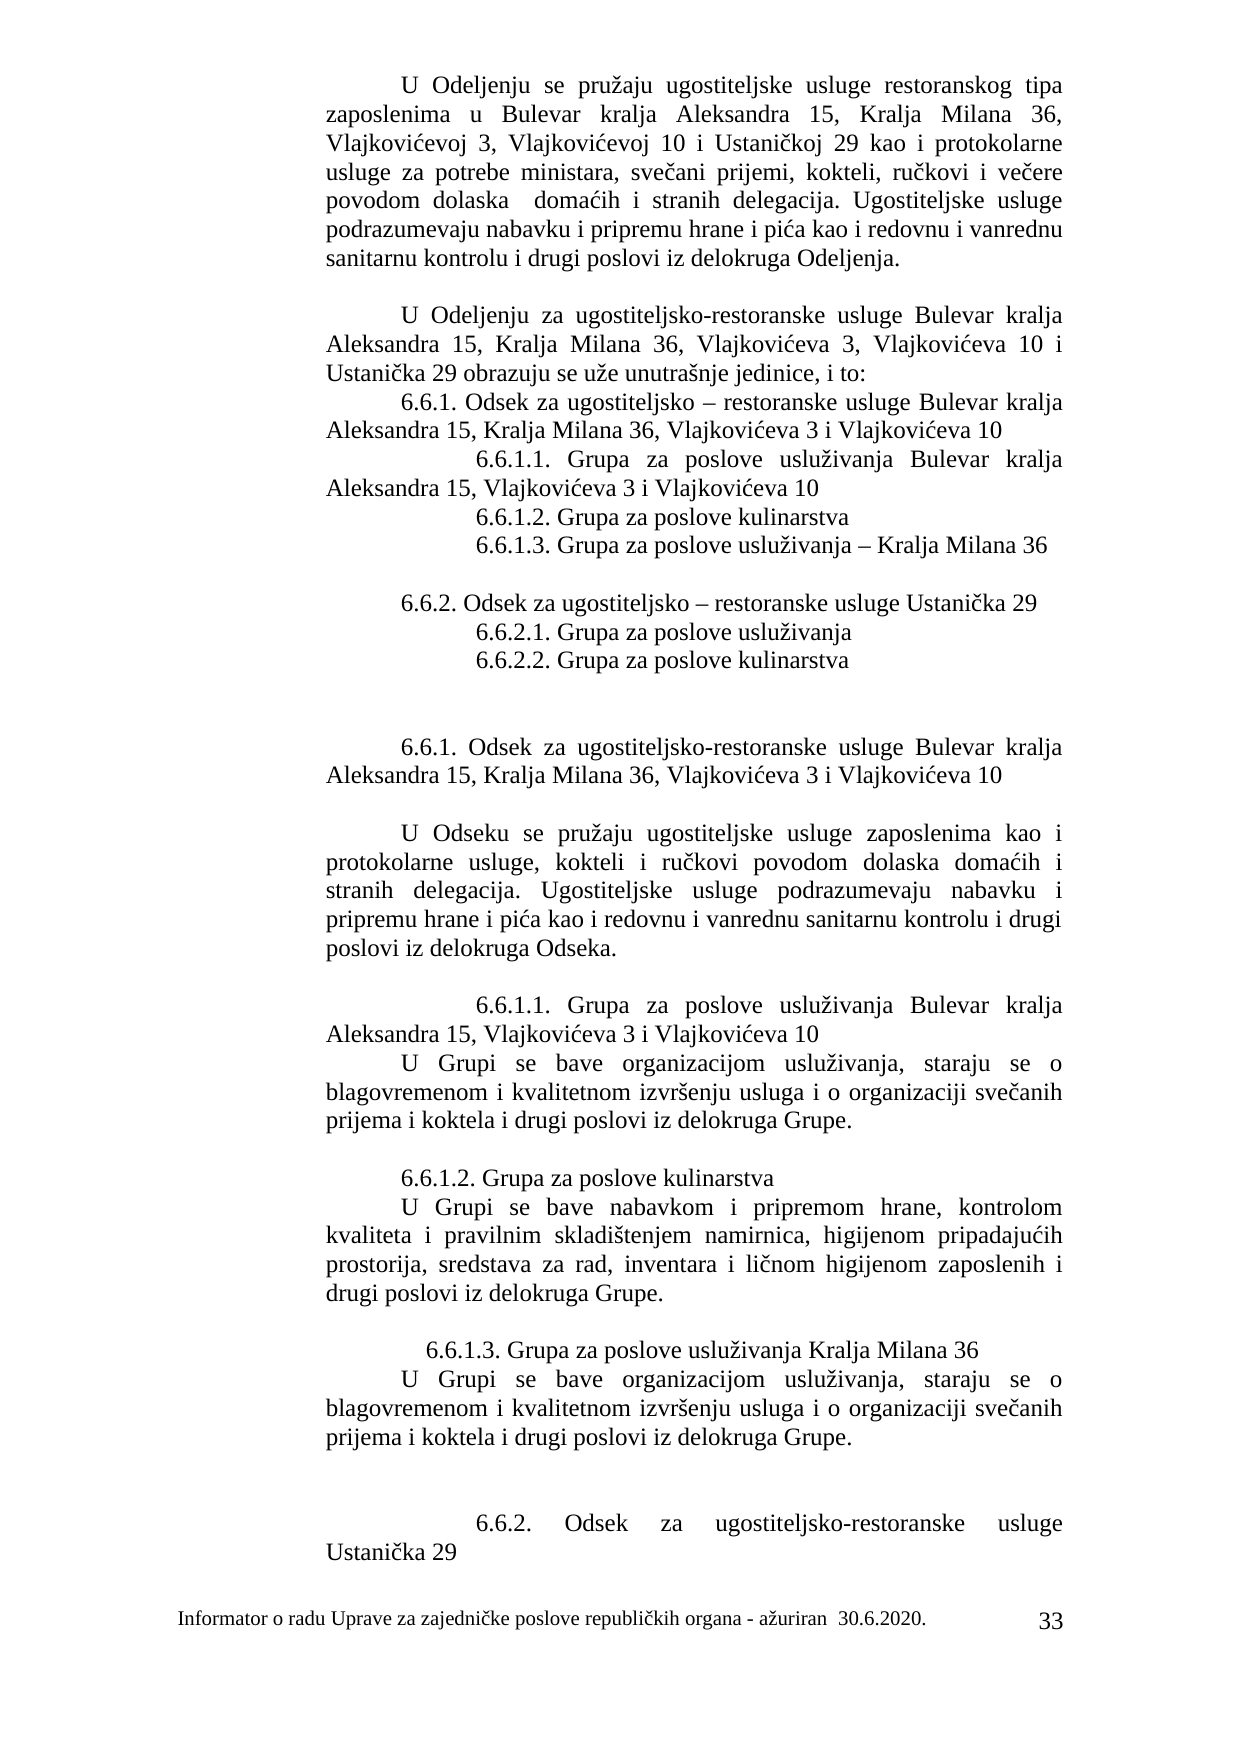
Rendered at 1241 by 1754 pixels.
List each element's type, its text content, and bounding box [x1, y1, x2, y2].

text U Grupi se bave organizacijom usluživanja, staraju se o blagovremenom i kvalitetnom izvršenju usluga i o organizaciji svečanih prijema i koktela i drugi poslovi iz delokruga Grupe. [326, 1048, 1063, 1134]
text 6.6.1.2. Grupa za poslove kulinarstva [326, 502, 1063, 530]
text 6.6.1.3. Grupa za poslove usluživanja – Kralja Milana 36 [326, 530, 1063, 559]
text 6.6.2. Odsek za ugostiteljsko – restoranske usluge Ustanička 29 [326, 588, 1063, 617]
text U Grupi se bave organizacijom usluživanja, staraju se o blagovremenom i kvalitetnom izvršenju usluga i o organizaciji svečanih prijema i koktela i drugi poslovi iz delokruga Grupe. [326, 1364, 1063, 1450]
text 6.6.2. Odsek za ugostiteljsko-restoranske usluge Ustanička 29 [326, 1508, 1063, 1565]
text 6.6.1. Odsek za ugostiteljsko-restoranske usluge Bulevar kralja Aleksandra 15, Kralja Milana 36, Vlajkovićeva 3 i Vlajkovićeva 10 [326, 732, 1063, 789]
text U Odeljenju se pružaju ugostiteljske usluge restoranskog tipa zaposlenima u Bulevar kralja Aleksandra 15, Kralja Milana 36, Vlajkovićevoj 3, Vlajkovićevoj 10 i Ustaničkoj 29 kao i protokolarne usluge za potrebe ministara, svečani prijemi, kokteli, ručkovi i večere povodom dolaska domaćih i stranih delegacija. Ugostiteljske usluge podrazumevaju nabavku i pripremu hrane i pića kao i redovnu i vanrednu sanitarnu kontrolu i drugi poslovi iz delokruga Odeljenja. [326, 70, 1063, 272]
text 6.6.2.1. Grupa za poslove usluživanja [326, 617, 1063, 645]
text U Grupi se bave nabavkom i pripremom hrane, kontrolom kvaliteta i pravilnim skladištenjem namirnica, higijenom pripadajućih prostorija, sredstava za rad, inventara i ličnom higijenom zaposlenih i drugi poslovi iz delokruga Grupe. [326, 1192, 1063, 1307]
text U Odseku se pružaju ugostiteljske usluge zaposlenima kao i protokolarne usluge, kokteli i ručkovi povodom dolaska domaćih i stranih delegacija. Ugostiteljske usluge podrazumevaju nabavku i pripremu hrane i pića kao i redovnu i vanrednu sanitarnu kontrolu i drugi poslovi iz delokruga Odseka. [326, 818, 1063, 962]
text U Odeljenju za ugostiteljsko-restoranske usluge Bulevar kralja Aleksandra 15, Kralja Milana 36, Vlajkovićeva 3, Vlajkovićeva 10 i Ustanička 29 obrazuju se uže unutrašnje jedinice, i to: [326, 300, 1063, 387]
text 6.6.1.3. Grupa za poslove usluživanja Kralja Milana 36 [326, 1335, 1063, 1364]
text 6.6.2.2. Grupa za poslove kulinarstva [326, 645, 1063, 674]
text 6.6.1.1. Grupa za poslove usluživanja Bulevar kralja Aleksandra 15, Vlajkovićeva 3 i Vlajkovićeva 10 [326, 990, 1063, 1048]
text 6.6.1. Odsek za ugostiteljsko – restoranske usluge Bulevar kralja Aleksandra 15, Kralja Milana 36, Vlajkovićeva 3 i Vlajkovićeva 10 [326, 387, 1063, 444]
text 6.6.1.2. Grupa za poslove kulinarstva [326, 1163, 1063, 1192]
text 6.6.1.1. Grupa za poslove usluživanja Bulevar kralja Aleksandra 15, Vlajkovićeva 3 i Vlajkovićeva 10 [326, 444, 1063, 502]
